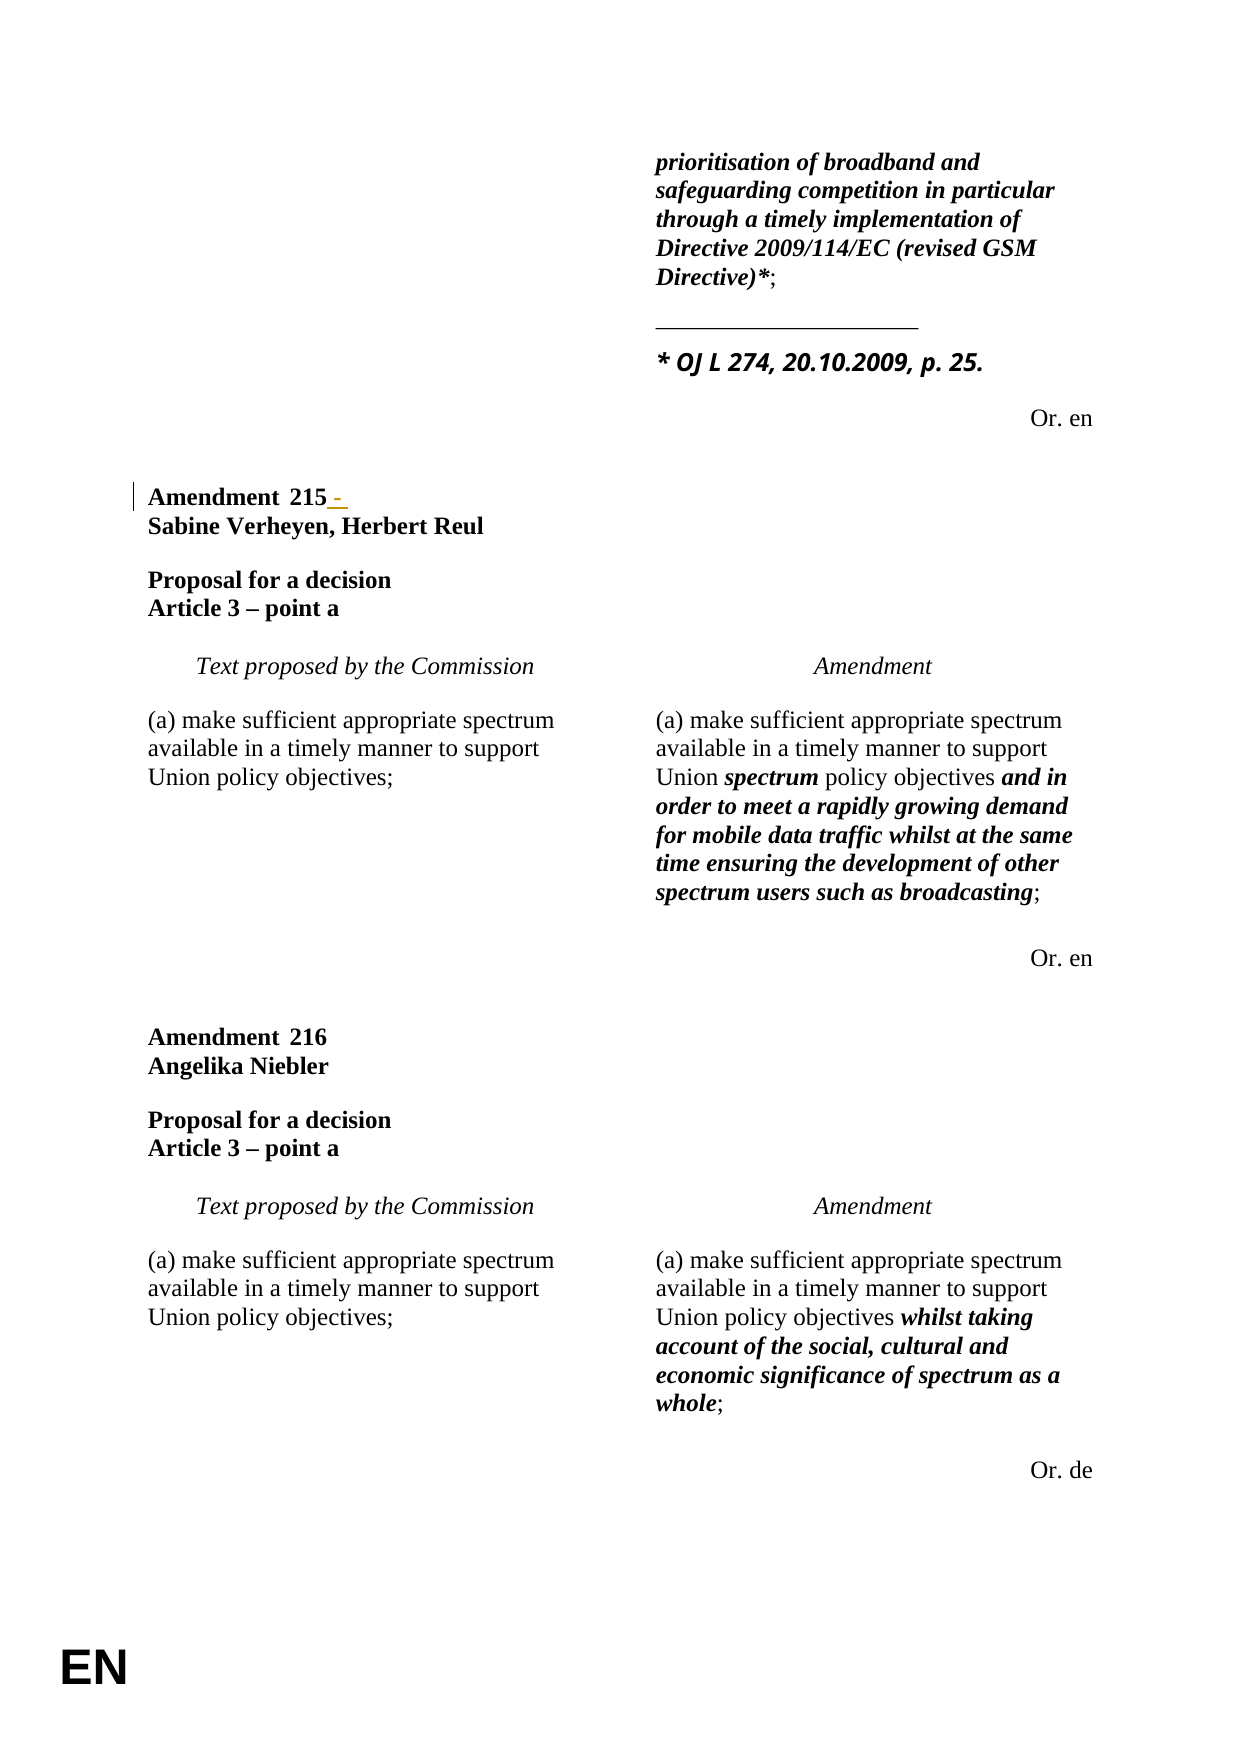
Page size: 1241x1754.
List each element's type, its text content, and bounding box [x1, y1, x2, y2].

table_cell [112, 147, 620, 378]
table_cell Text proposed by the Commission [112, 1191, 620, 1245]
table_cell Amendment [620, 651, 1128, 705]
table_cell (a) make sufficient appropriate spectrum available in a timely manner to support Union policy objectives; [112, 1245, 620, 1430]
text <Article>Article 3 – point a </Article> [148, 593, 1093, 622]
text <DocAmend>Proposal for a decision</DocAmend> [148, 565, 1093, 593]
table_cell Text proposed by the Commission [112, 651, 620, 705]
text Or. <Original>{DE}de</Original> [148, 1455, 1093, 1483]
text <Amend>Amendment <NumAm>215 - </NumAm> [148, 482, 1093, 511]
table_cell (a) make sufficient appropriate spectrum available in a timely manner to support Union policy objectives whilst taking account of the social, cultural and economic significance of spectrum as a whole; [620, 1245, 1128, 1430]
text Or. <Original>{EN}en</Original> [148, 403, 1093, 432]
text <DocAmend>Proposal for a decision</DocAmend> [148, 1105, 1093, 1133]
table_header [112, 622, 1128, 651]
text <Members>Sabine Verheyen, Herbert Reul</Members> [148, 511, 1093, 540]
text Or. <Original>{EN}en</Original> [148, 943, 1093, 972]
table_cell (a) make sufficient appropriate spectrum available in a timely manner to support Union policy objectives; [112, 705, 620, 918]
table_header [112, 1162, 1128, 1191]
table_cell Amendment [620, 1191, 1128, 1245]
text <Members>Angelika Niebler</Members> [148, 1051, 1093, 1080]
text <Article>Article 3 – point a </Article> [148, 1133, 1093, 1162]
table_cell prioritisation of broadband and safeguarding competition in particular through a timely implementation of Directive 2009/114/EC (revised GSM Directive)*; _____________________ * OJ L 274, 20.10.2009, p. 25. [620, 147, 1128, 378]
table_cell (a) make sufficient appropriate spectrum available in a timely manner to support Union spectrum policy objectives and in order to meet a rapidly growing demand for mobile data traffic whilst at the same time ensuring the development of other spectrum users such as broadcasting; [620, 705, 1128, 918]
text <Amend>Amendment <NumAm>216</NumAm> [148, 1022, 1093, 1051]
